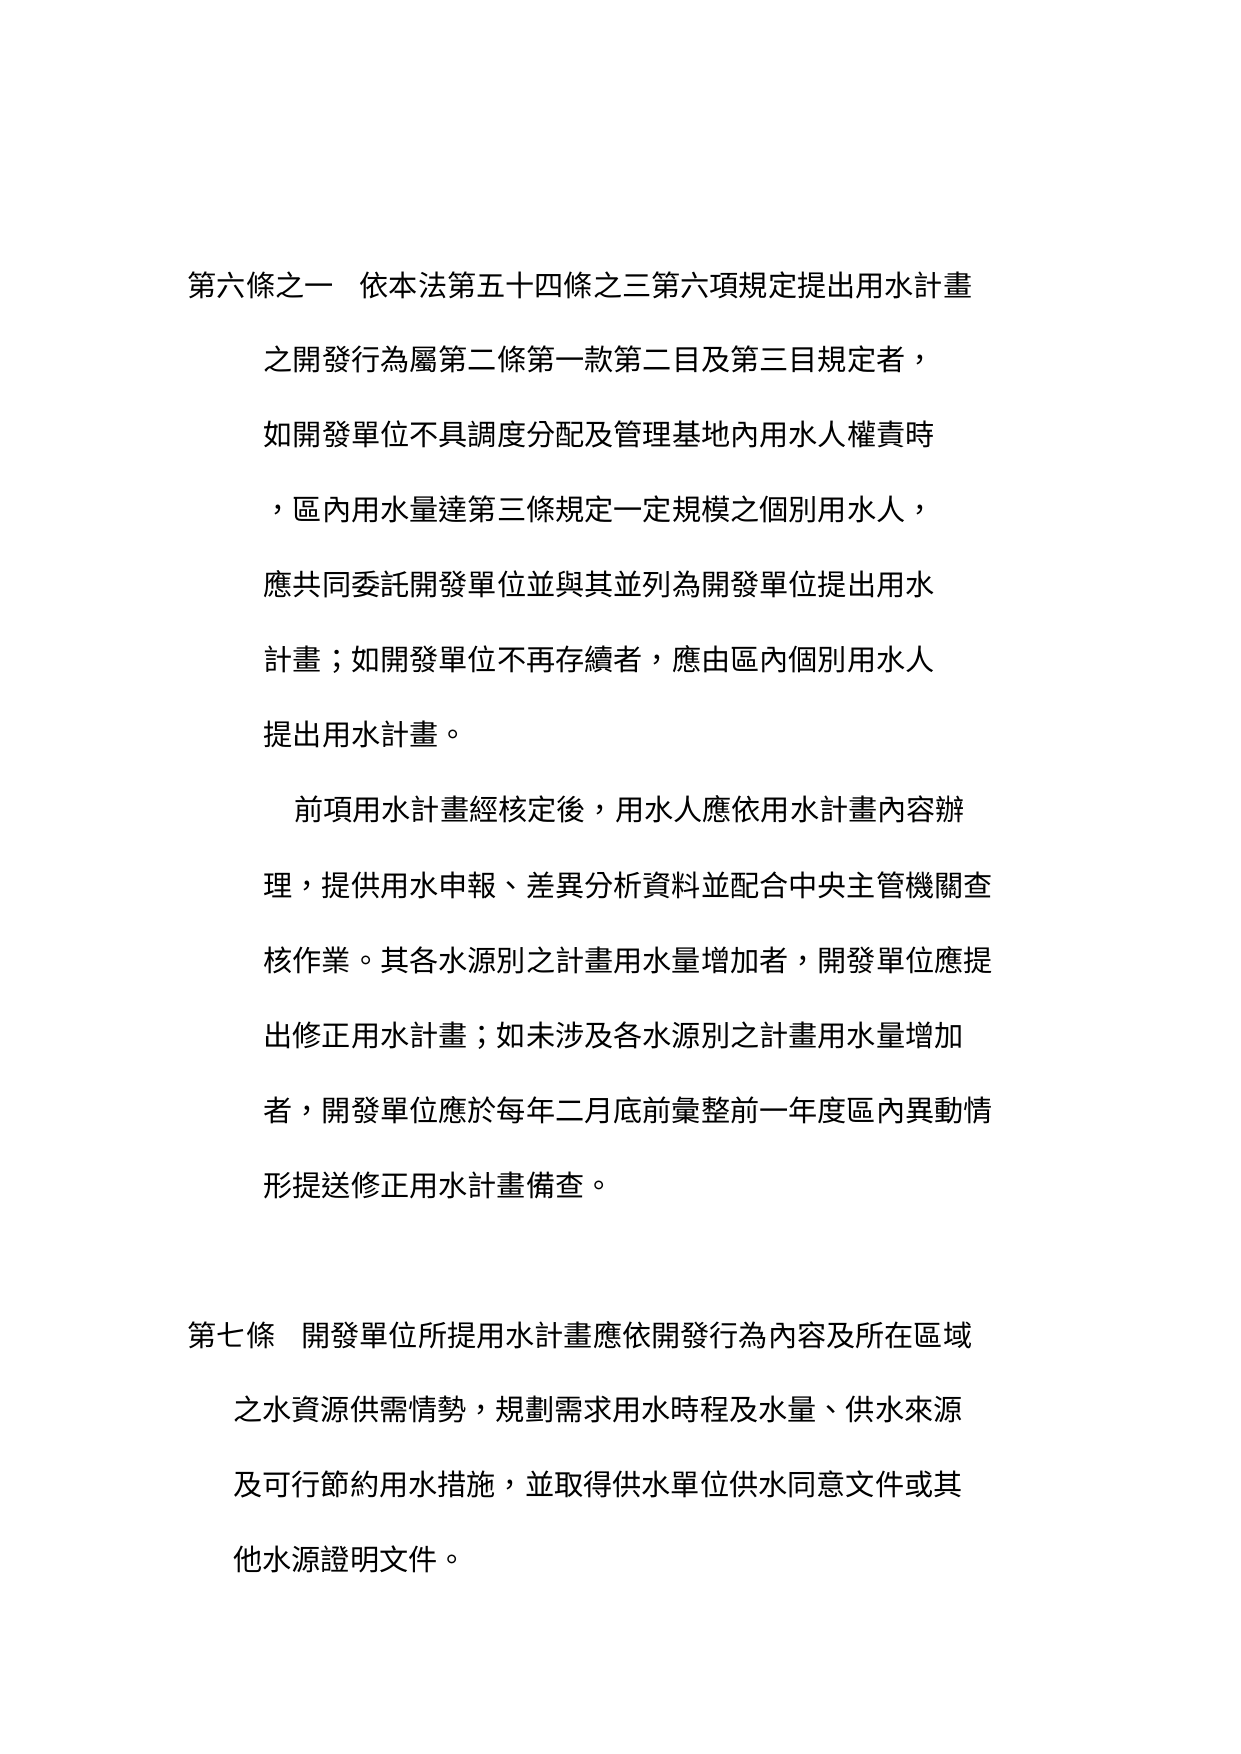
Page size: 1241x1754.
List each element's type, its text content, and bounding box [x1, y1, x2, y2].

text 出修正用水計畫；如未涉及各水源別之計畫用水量增加 [187, 989, 1053, 1064]
text 形提送修正用水計畫備查。 第七條 開發單位所提用水計畫應依開發行為內容及所在區域 之水資源供需情勢，規劃需求用水時程及水量、供水來源 及可行節約用水措施，並取得供水單位供水同意文件或其 他水源證明文件。 [187, 1139, 1053, 1589]
text 者，開發單位應於每年二月底前彙整前一年度區內異動情 [187, 1064, 1053, 1139]
text 核作業。其各水源別之計畫用水量增加者，開發單位應提 [187, 914, 1053, 989]
text 理，提供用水申報、差異分析資料並配合中央主管機關查 [187, 839, 1053, 914]
text 第六條之一 依本法第五十四條之三第六項規定提出用水計畫 之開發行為屬第二條第一款第二目及第三目規定者， 如開發單位不具調度分配及管理基地內用水人權責時 ，區內用水量達第三條規定一定規模之個別用水人， 應共同委託開發單位並與其並列為開發單位提出用水 計畫；如開發單位不再存續者，應由區內個別用水人 提出用水計畫。 前項用水計畫經核定後，用水人應依用水計畫內容辦 [187, 164, 1053, 839]
